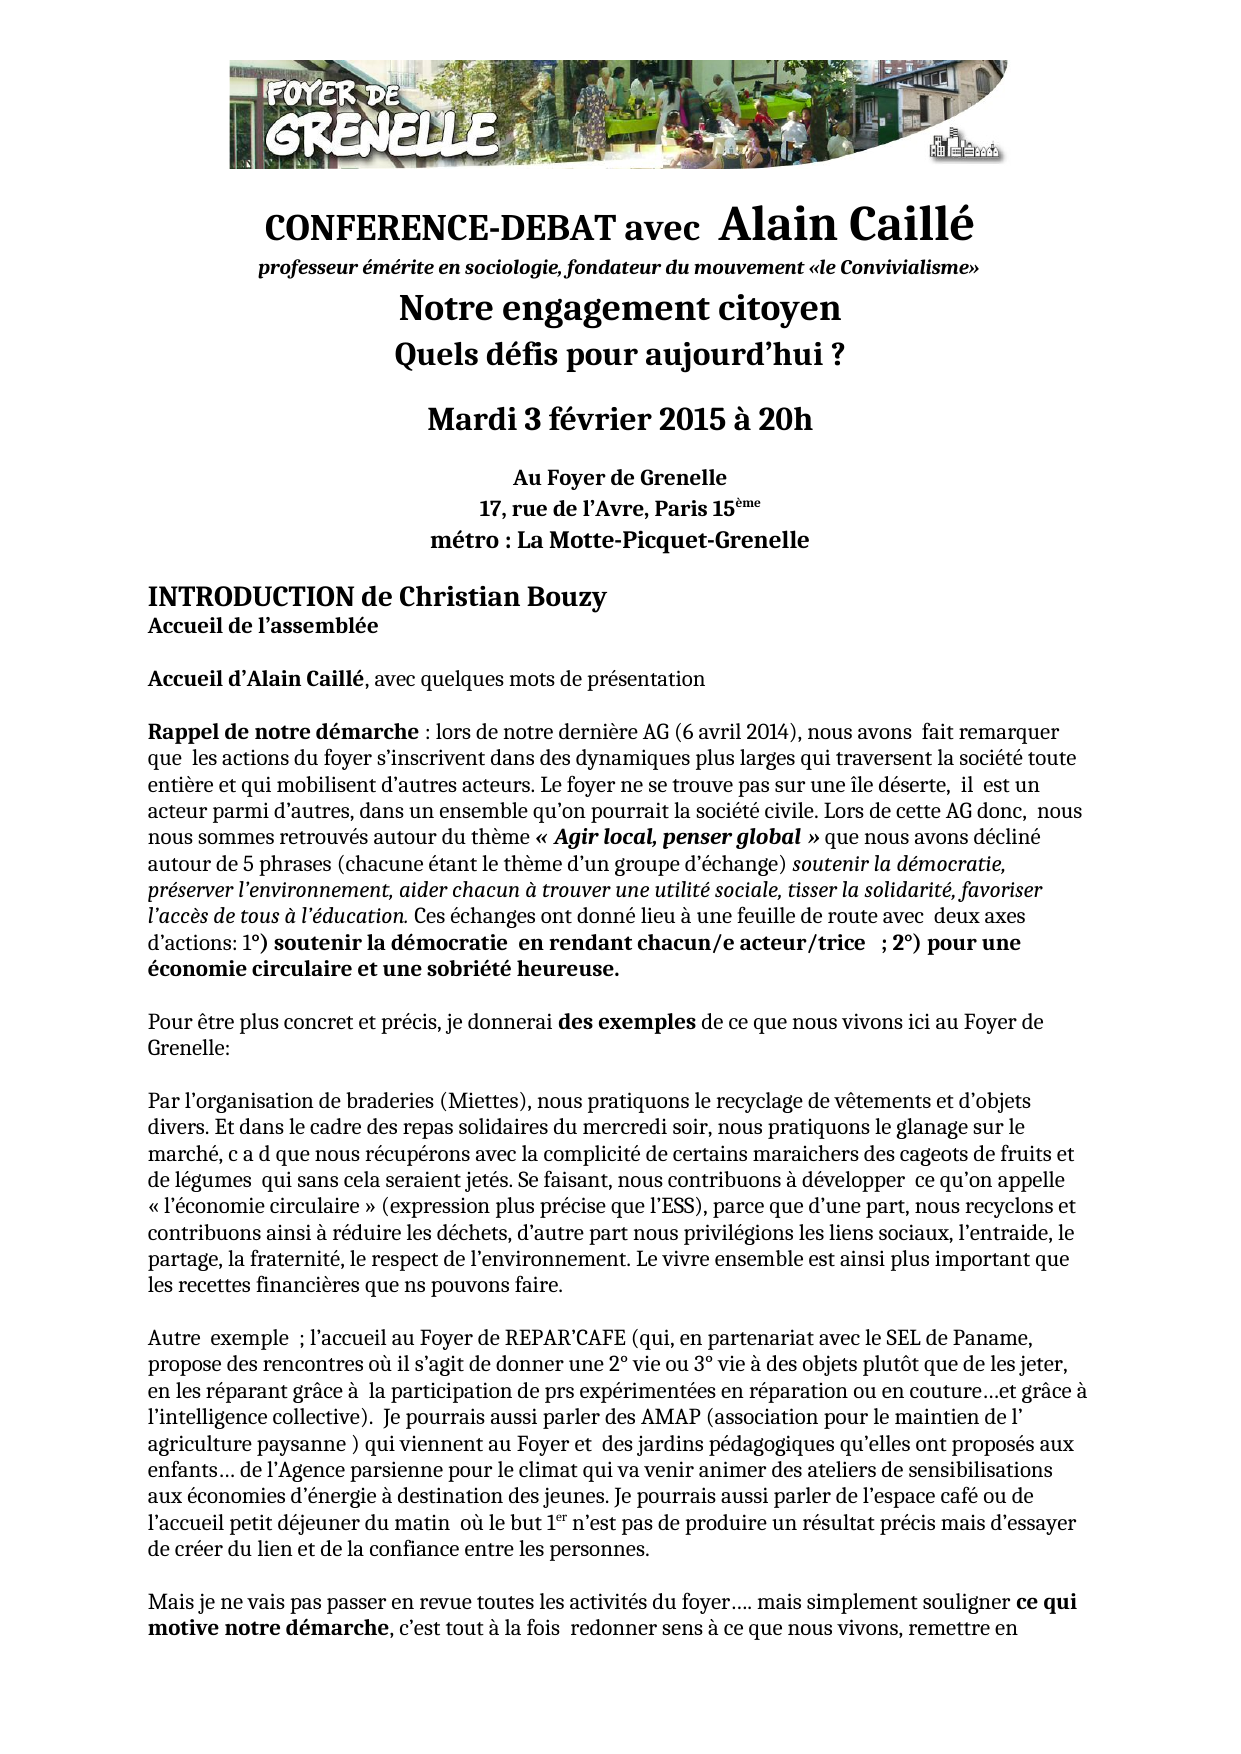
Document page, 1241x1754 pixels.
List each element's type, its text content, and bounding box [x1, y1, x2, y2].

text Accueil de l’assemblée [148, 613, 1092, 640]
text Rappel de notre démarche : lors de notre dernière AG (6 avril 2014), nous avons fait remarquer que les actions du foyer s’inscrivent dans des dynamiques plus larges qui traversent la société toute entière et qui mobilisent d’autres acteurs. Le foyer ne se trouve pas sur une île déserte, il est un acteur parmi d’autres, dans un ensemble qu’on pourrait la société civile. Lors de cette AG donc, nous nous sommes retrouvés autour du thème « Agir local, penser global » que nous avons décliné autour de 5 phrases (chacune étant le thème d’un groupe d’échange) soutenir la démocratie, préserver l’environnement, aider chacun à trouver une utilité sociale, tisser la solidarité, favoriser l’accès de tous à l’éducation. Ces échanges ont donné lieu à une feuille de route avec deux axes d’actions: 1°) soutenir la démocratie en rendant chacun/e acteur/trice ; 2°) pour une économie circulaire et une sobriété heureuse. [148, 719, 1092, 982]
text CONFERENCE-DEBAT avec Alain Caillé professeur émérite en sociologie, fondateur du mouvement «le Convivialisme» Notre engagement citoyen Quels défis pour aujourd’hui ? [148, 195, 1092, 374]
text Mais je ne vais pas passer en revue toutes les activités du foyer…. mais simplement souligner ce qui motive notre démarche, c’est tout à la fois redonner sens à ce que nous vivons, remettre en [148, 1588, 1092, 1641]
text Pour être plus concret et précis, je donnerai des exemples de ce que nous vivons ici au Foyer de Grenelle: [148, 1009, 1092, 1061]
text Mardi 3 février 2015 à 20h [148, 400, 1092, 438]
picture [229, 60, 1011, 169]
text Par l’organisation de braderies (Miettes), nous pratiquons le recyclage de vêtements et d’objets divers. Et dans le cadre des repas solidaires du mercredi soir, nous pratiquons le glanage sur le marché, c a d que nous récupérons avec la complicité de certains maraichers des cageots de fruits et de légumes qui sans cela seraient jetés. Se faisant, nous contribuons à développer ce qu’on appelle « l’économie circulaire » (expression plus précise que l’ESS), parce que d’une part, nous recyclons et contribuons ainsi à réduire les déchets, d’autre part nous privilégions les liens sociaux, l’entraide, le partage, la fraternité, le respect de l’environnement. Le vivre ensemble est ainsi plus important que les recettes financières que ns pouvons faire. [148, 1088, 1092, 1298]
text Accueil d’Alain Caillé, avec quelques mots de présentation [148, 666, 1092, 692]
text Au Foyer de Grenelle 17, rue de l’Avre, Paris 15ème métro : La Motte-Picquet-Grenelle [148, 465, 1092, 555]
text INTRODUCTION de Christian Bouzy [148, 580, 1092, 613]
text Autre exemple ; l’accueil au Foyer de REPAR’CAFE (qui, en partenariat avec le SEL de Paname, propose des rencontres où il s’agit de donner une 2° vie ou 3° vie à des objets plutôt que de les jeter, en les réparant grâce à la participation de prs expérimentées en réparation ou en couture…et grâce à l’intelligence collective). Je pourrais aussi parler des AMAP (association pour le maintien de l’ agriculture paysanne ) qui viennent au Foyer et des jardins pédagogiques qu’elles ont proposés aux enfants… de l’Agence parsienne pour le climat qui va venir animer des ateliers de sensibilisations aux économies d’énergie à destination des jeunes. Je pourrais aussi parler de l’espace café ou de l’accueil petit déjeuner du matin où le but 1er n’est pas de produire un résultat précis mais d’essayer de créer du lien et de la confiance entre les personnes. [148, 1325, 1092, 1562]
